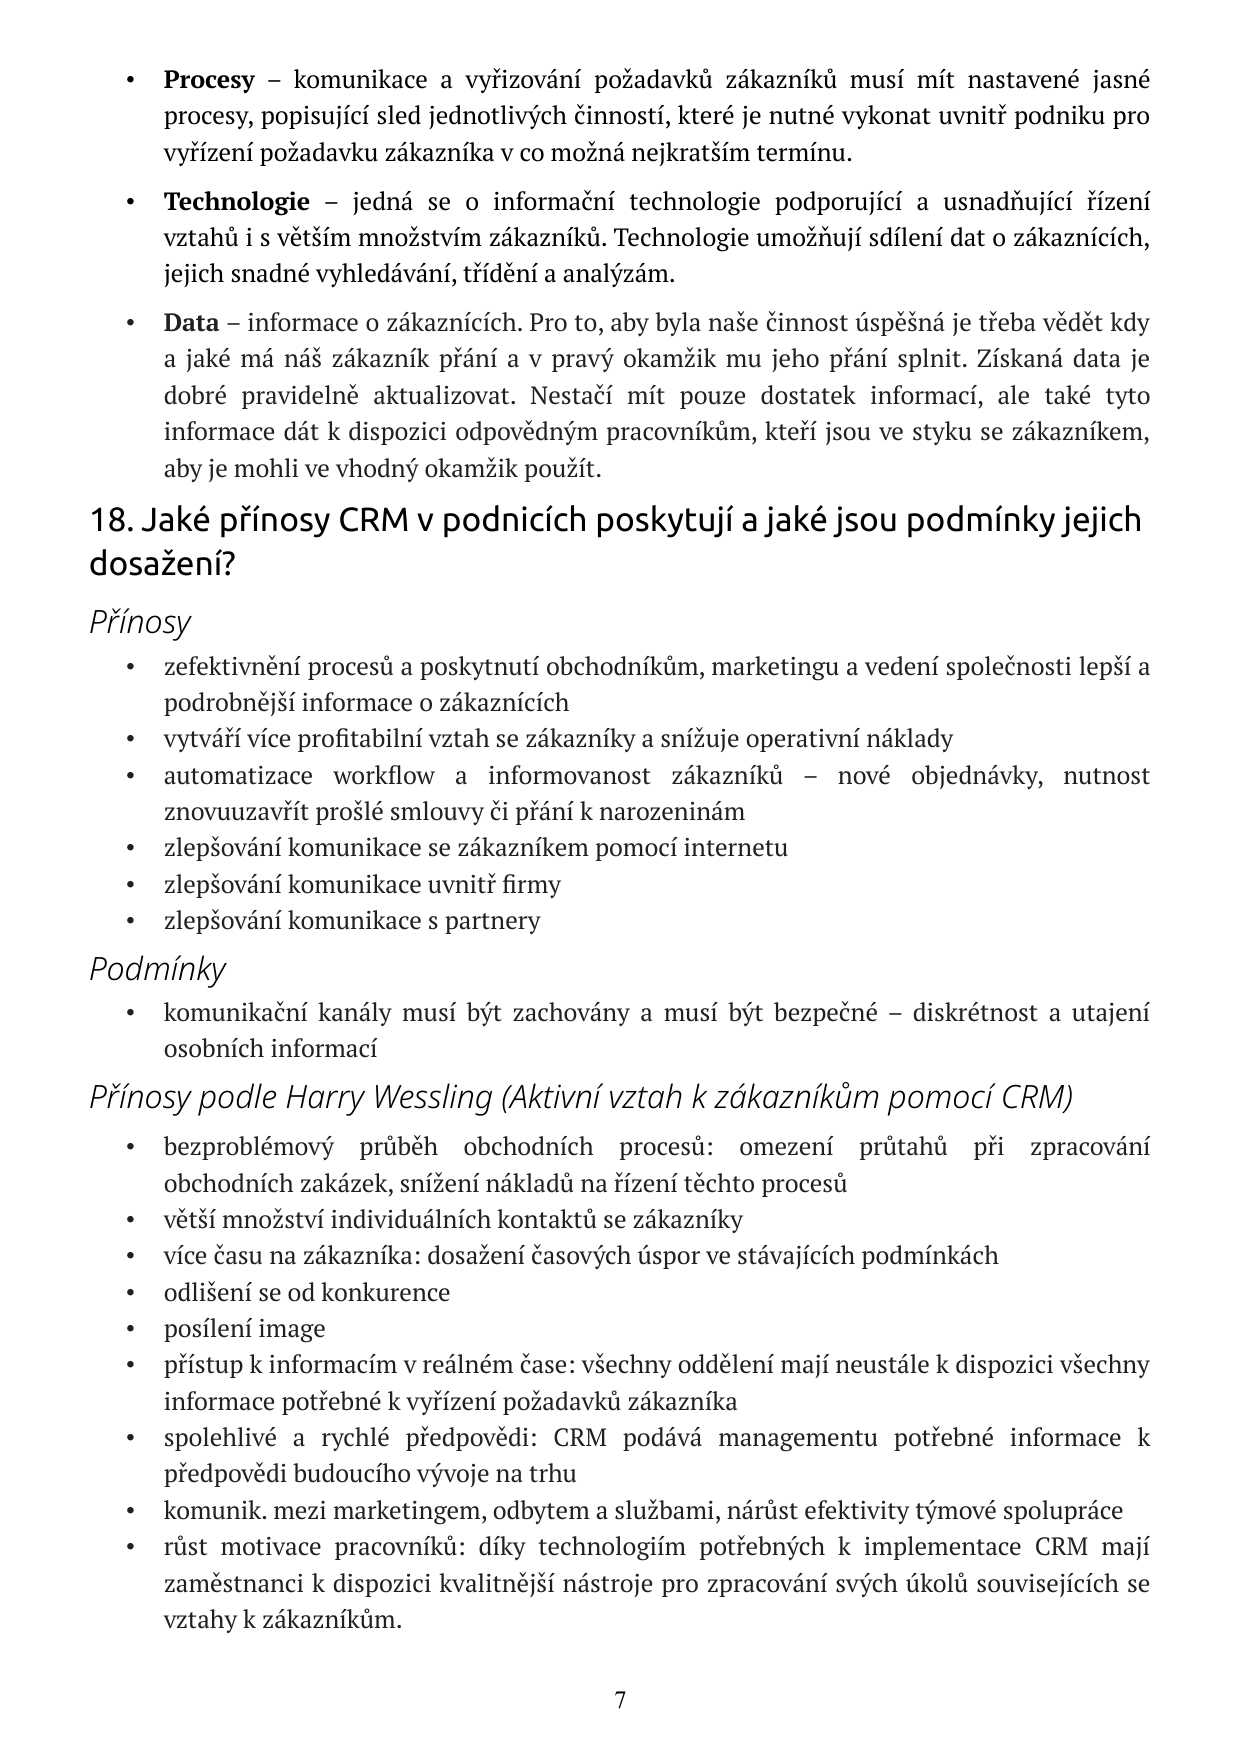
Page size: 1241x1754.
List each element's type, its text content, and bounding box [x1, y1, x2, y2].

list spolehlivé a rychlé předpovědi: CRM podává managementu potřebné informace k předpovědi budoucího vývoje na trhu [126, 1421, 1152, 1490]
list Data – informace o zákaznících. Pro to, aby byla naše činnost úspěšná je třeba vědět kdy a jaké má náš zákazník přání a v pravý okamžik mu jeho přání splnit. Získaná data je dobré pravidelně aktualizovat. Nestačí mít pouze dostatek informací, ale také tyto informace dát k dispozici odpovědným pracovníkům, kteří jsou ve styku se zákazníkem, aby je mohli ve vhodný okamžik použít. [126, 306, 1152, 484]
list komunik. mezi marketingem, odbytem a službami, nárůst efektivity týmové spolupráce [126, 1493, 1152, 1526]
subtitle Podmínky [88, 946, 1152, 990]
list zlepšování komunikace se zákazníkem pomocí internetu [126, 831, 1152, 864]
subtitle Jaké přínosy CRM v podnicích poskytují a jaké jsou podmínky jejich dosažení? [88, 499, 1152, 582]
list bezproblémový průběh obchodních procesů: omezení průtahů při zpracování obchodních zakázek, snížení nákladů na řízení těchto procesů [126, 1130, 1152, 1199]
list přístup k informacím v reálném čase: všechny oddělení mají neustále k dispozici všechny informace potřebné k vyřízení požadavků zákazníka [126, 1348, 1152, 1417]
list automatizace workflow a informovanost zákazníků – nové objednávky, nutnost znovuuzavřít prošlé smlouvy či přání k narozeninám [126, 758, 1152, 828]
list komunikační kanály musí být zachovány a musí být bezpečné – diskrétnost a utajení osobních informací [126, 996, 1152, 1065]
list vytváří více profitabilní vztah se zákazníky a snížuje operativní náklady [126, 722, 1152, 755]
list zlepšování komunikace s partnery [126, 904, 1152, 937]
subtitle Přínosy [88, 599, 1152, 643]
list Technologie – jedná se o informační technologie podporující a usnadňující řízení vztahů i s větším množstvím zákazníků. Technologie umožňují sdílení dat o zákaznících, jejich snadné vyhledávání, třídění a analýzám. [126, 184, 1152, 290]
list zlepšování komunikace uvnitř firmy [126, 867, 1152, 900]
list posílení image [126, 1312, 1152, 1345]
list odlišení se od konkurence [126, 1275, 1152, 1308]
list větší množství individuálních kontaktů se zákazníky [126, 1202, 1152, 1236]
list Procesy – komunikace a vyřizování požadavků zákazníků musí mít nastavené jasné procesy, popisující sled jednotlivých činností, které je nutné vykonat uvnitř podniku pro vyřízení požadavku zákazníka v co možná nejkratším termínu. [126, 62, 1152, 168]
subtitle Přínosy podle Harry Wessling (Aktivní vztah k zákazníkům pomocí CRM) [88, 1074, 1152, 1118]
list zefektivnění procesů a poskytnutí obchodníkům, marketingu a vedení společnosti lepší a podrobnější informace o zákaznících [126, 649, 1152, 719]
list růst motivace pracovníků: díky technologiím potřebných k implementace CRM mají zaměstnanci k dispozici kvalitnější nástroje pro zpracování svých úkolů souvisejících se vztahy k zákazníkům. [126, 1530, 1152, 1636]
list více času na zákazníka: dosažení časových úspor ve stávajících podmínkách [126, 1239, 1152, 1272]
